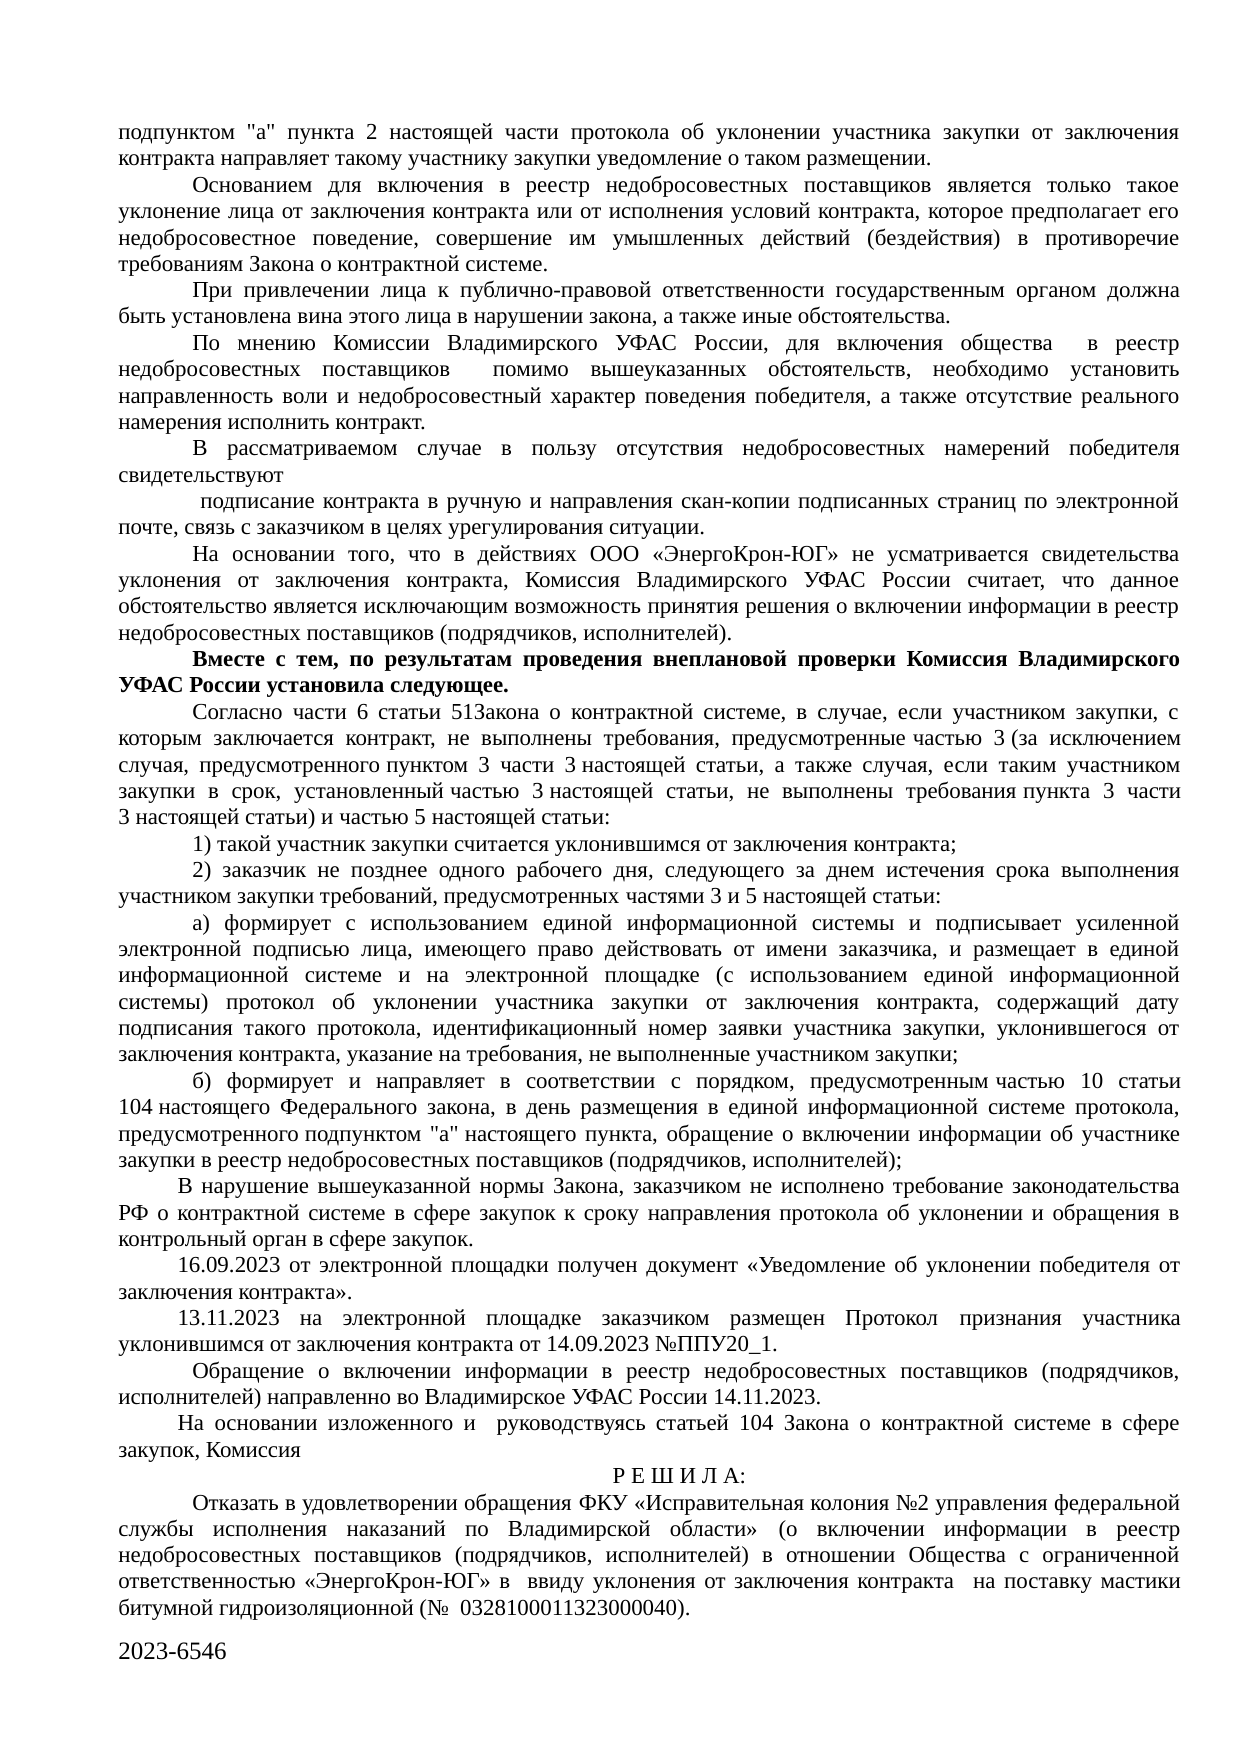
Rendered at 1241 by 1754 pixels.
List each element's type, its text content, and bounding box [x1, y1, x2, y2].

text 13.11.2023 на электронной площадке заказчиком размещен Протокол признания участника уклонившимся от заключения контракта от 14.09.2023 №ППУ20_1. [118, 1304, 1181, 1357]
text В нарушение вышеуказанной нормы Закона, заказчиком не исполнено требование законодательства РФ о контрактной системе в сфере закупок к сроку направления протокола об уклонении и обращения в контрольный орган в сфере закупок. [118, 1172, 1181, 1251]
text По мнению Комиссии Владимирского УФАС России, для включения общества в реестр недобросовестных поставщиков помимо вышеуказанных обстоятельств, необходимо установить направленность воли и недобросовестный характер поведения победителя, а также отсутствие реального намерения исполнить контракт. [118, 329, 1181, 434]
text б) формирует и направляет в соответствии с порядком, предусмотренным частью 10 статьи 104 настоящего Федерального закона, в день размещения в единой информационной системе протокола, предусмотренного подпунктом "а" настоящего пункта, обращение о включении информации об участнике закупки в реестр недобросовестных поставщиков (подрядчиков, исполнителей); [118, 1067, 1181, 1172]
text 16.09.2023 от электронной площадки получен документ «Уведомление об уклонении победителя от заключения контракта». [118, 1251, 1181, 1304]
text 1) такой участник закупки считается уклонившимся от заключения контракта; [118, 830, 1181, 856]
text Обращение о включении информации в реестр недобросовестных поставщиков (подрядчиков, исполнителей) направленно во Владимирское УФАС России 14.11.2023. [118, 1357, 1181, 1409]
text Вместе с тем, по результатам проведения внеплановой проверки Комиссия Владимирского УФАС России установила следующее. [118, 645, 1181, 698]
text подписание контракта в ручную и направления скан-копии подписанных страниц по электронной почте, связь с заказчиком в целях урегулирования ситуации. [118, 487, 1181, 540]
text Отказать в удовлетворении обращения ФКУ «Исправительная колония №2 управления федеральной службы исполнения наказаний по Владимирской области» (о включении информации в реестр недобросовестных поставщиков (подрядчиков, исполнителей) в отношении Общества с ограниченной ответственностью «ЭнергоКрон-ЮГ» в ввиду уклонения от заключения контракта на поставку мастики битумной гидроизоляционной (№ 0328100011323000040). [118, 1488, 1181, 1620]
text подпунктом "а" пункта 2 настоящей части протокола об уклонении участника закупки от заключения контракта направляет такому участнику закупки уведомление о таком размещении. [118, 118, 1181, 171]
text Согласно части 6 статьи 51Закона о контрактной системе, в случае, если участником закупки, с которым заключается контракт, не выполнены требования, предусмотренные частью 3 (за исключением случая, предусмотренного пунктом 3 части 3 настоящей статьи, а также случая, если таким участником закупки в срок, установленный частью 3 настоящей статьи, не выполнены требования пункта 3 части 3 настоящей статьи) и частью 5 настоящей статьи: [118, 698, 1181, 830]
text На основании того, что в действиях ООО «ЭнергоКрон-ЮГ» не усматривается свидетельства уклонения от заключения контракта, Комиссия Владимирского УФАС России считает, что данное обстоятельство является исключающим возможность принятия решения о включении информации в реестр недобросовестных поставщиков (подрядчиков, исполнителей). [118, 540, 1181, 645]
text Р Е Ш И Л А: [118, 1462, 1181, 1488]
text На основании изложенного и руководствуясь статьей 104 Закона о контрактной системе в сфере закупок, Комиссия [118, 1409, 1181, 1462]
text а) формирует с использованием единой информационной системы и подписывает усиленной электронной подписью лица, имеющего право действовать от имени заказчика, и размещает в единой информационной системе и на электронной площадке (с использованием единой информационной системы) протокол об уклонении участника закупки от заключения контракта, содержащий дату подписания такого протокола, идентификационный номер заявки участника закупки, уклонившегося от заключения контракта, указание на требования, не выполненные участником закупки; [118, 909, 1181, 1067]
text 2) заказчик не позднее одного рабочего дня, следующего за днем истечения срока выполнения участником закупки требований, предусмотренных частями 3 и 5 настоящей статьи: [118, 856, 1181, 909]
text В рассматриваемом случае в пользу отсутствия недобросовестных намерений победителя свидетельствуют [118, 434, 1181, 487]
text При привлечении лица к публично-правовой ответственности государственным органом должна быть установлена вина этого лица в нарушении закона, а также иные обстоятельства. [118, 276, 1181, 329]
text Основанием для включения в реестр недобросовестных поставщиков является только такое уклонение лица от заключения контракта или от исполнения условий контракта, которое предполагает его недобросовестное поведение, совершение им умышленных действий (бездействия) в противоречие требованиям Закона о контрактной системе. [118, 171, 1181, 276]
